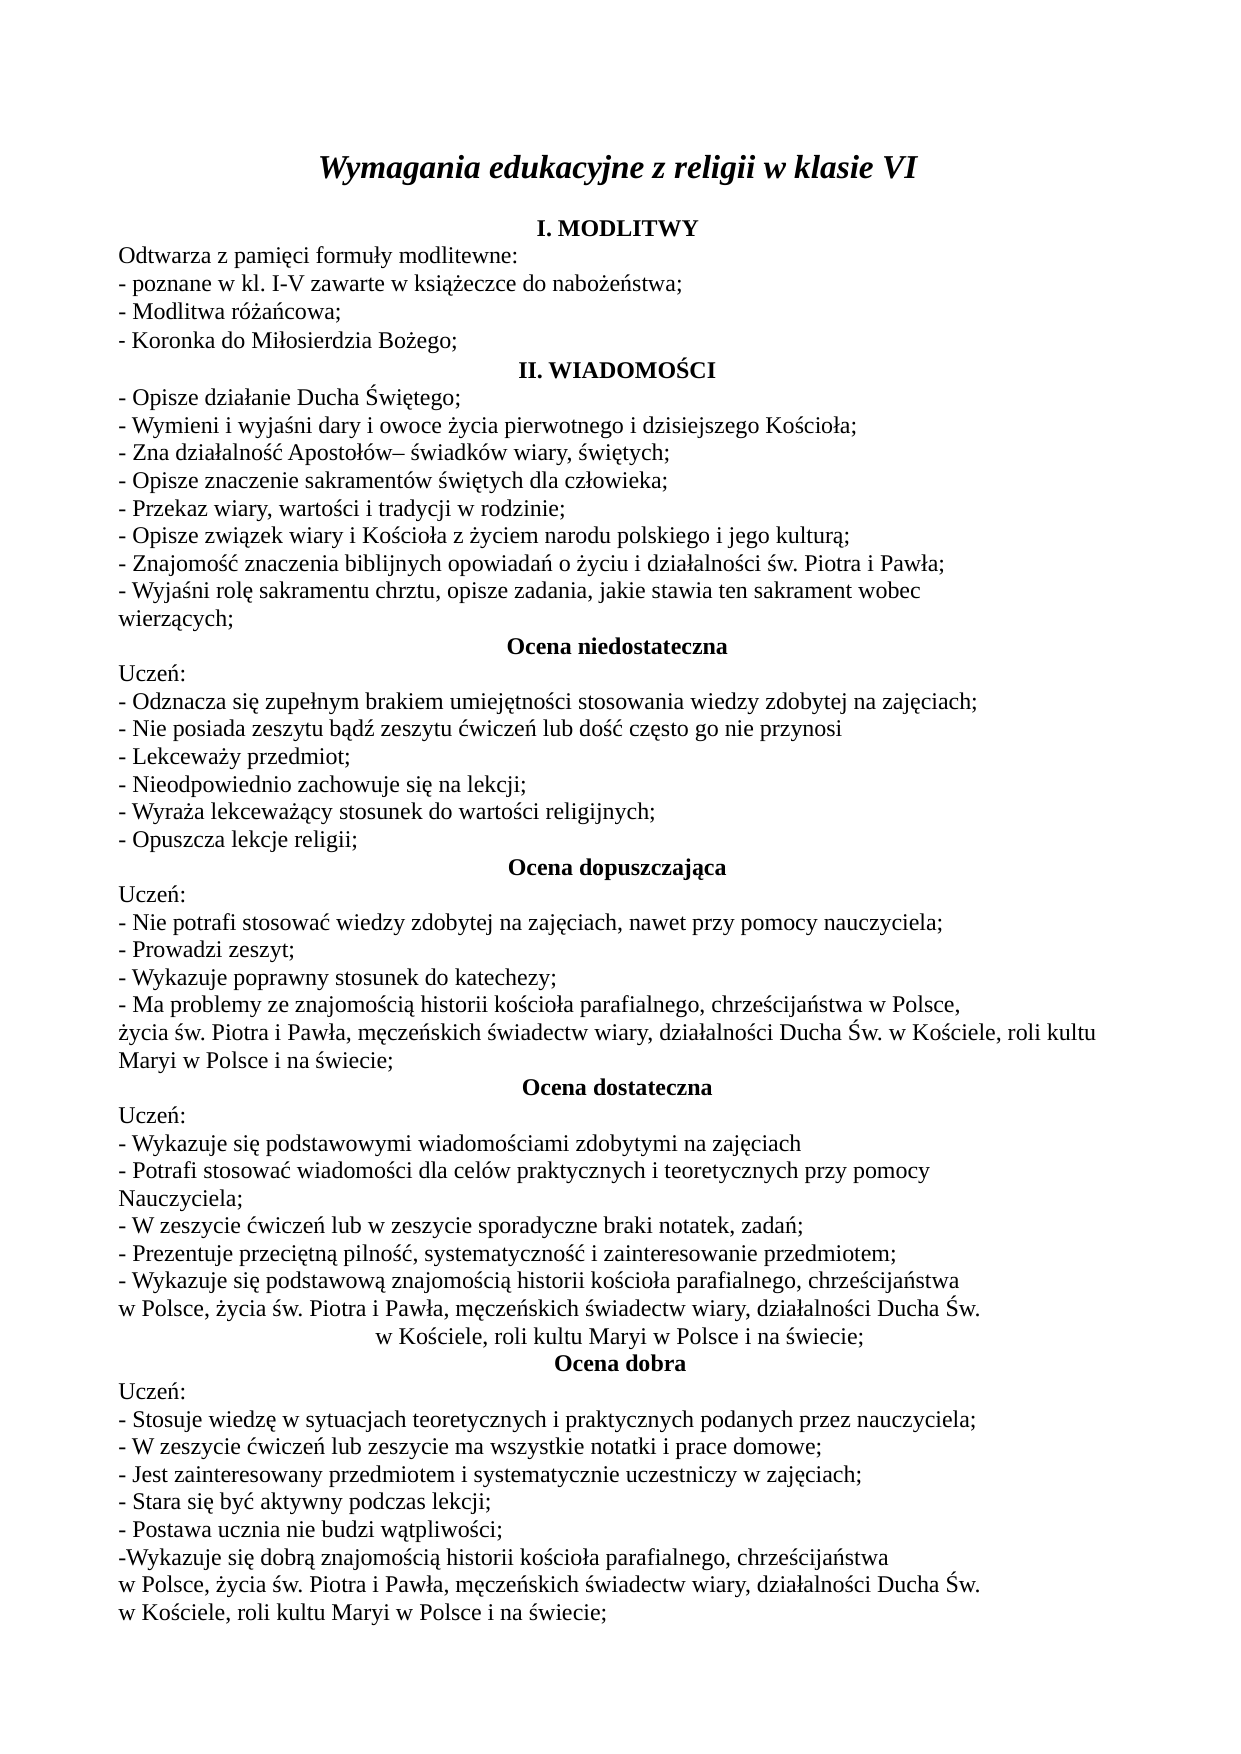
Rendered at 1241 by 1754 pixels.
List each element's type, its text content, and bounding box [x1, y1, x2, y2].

text w Kościele, roli kultu Maryi w Polsce i na świecie; [118, 1322, 1122, 1349]
text - Wykazuje się podstawową znajomością historii kościoła parafialnego, chrześcijaństwa [118, 1267, 1122, 1294]
text I. MODLITWY [118, 214, 1122, 242]
text - Modlitwa różańcowa; [118, 297, 1122, 324]
text w Polsce, życia św. Piotra i Pawła, męczeńskich świadectw wiary, działalności Ducha Św. [118, 1294, 1122, 1322]
text Ocena niedostateczna [118, 632, 1122, 659]
text Uczeń: [118, 1101, 1122, 1128]
text -Wykazuje się dobrą znajomością historii kościoła parafialnego, chrześcijaństwa [118, 1543, 1122, 1570]
text - Ma problemy ze znajomością historii kościoła parafialnego, chrześcijaństwa w Polsce, [118, 991, 1122, 1018]
text - Opuszcza lekcje religii; [118, 825, 1122, 852]
text - W zeszycie ćwiczeń lub w zeszycie sporadyczne braki notatek, zadań; [118, 1211, 1122, 1239]
text - Stara się być aktywny podczas lekcji; [118, 1487, 1122, 1515]
text - Wymieni i wyjaśni dary i owoce życia pierwotnego i dzisiejszego Kościoła; [118, 411, 1122, 438]
text - Opisze znaczenie sakramentów świętych dla człowieka; [118, 466, 1122, 494]
text - Wykazuje się podstawowymi wiadomościami zdobytymi na zajęciach [118, 1128, 1122, 1156]
text Uczeń: [118, 1377, 1122, 1404]
text - Prowadzi zeszyt; [118, 935, 1122, 963]
text Ocena dostateczna [118, 1073, 1122, 1101]
text - Potrafi stosować wiadomości dla celów praktycznych i teoretycznych przy pomocy [118, 1156, 1122, 1184]
text - Lekceważy przedmiot; [118, 742, 1122, 770]
text - Zna działalność Apostołów– świadków wiary, świętych; [118, 438, 1122, 466]
text w Kościele, roli kultu Maryi w Polsce i na świecie; [118, 1598, 1122, 1625]
text życia św. Piotra i Pawła, męczeńskich świadectw wiary, działalności Ducha Św. w Kościele, roli kultu Maryi w Polsce i na świecie; [118, 1018, 1122, 1073]
text - Nieodpowiednio zachowuje się na lekcji; [118, 770, 1122, 797]
text Odtwarza z pamięci formuły modlitewne: [118, 242, 1122, 269]
text - Przekaz wiary, wartości i tradycji w rodzinie; [118, 494, 1122, 521]
text w Polsce, życia św. Piotra i Pawła, męczeńskich świadectw wiary, działalności Ducha Św. [118, 1570, 1122, 1598]
text - Stosuje wiedzę w sytuacjach teoretycznych i praktycznych podanych przez nauczyciela; [118, 1404, 1122, 1432]
text - Wyjaśni rolę sakramentu chrztu, opisze zadania, jakie stawia ten sakrament wobec [118, 576, 1122, 604]
text - Wykazuje poprawny stosunek do katechezy; [118, 963, 1122, 991]
text Wymagania edukacyjne z religii w klasie VI [118, 147, 1122, 185]
text - Nie posiada zeszytu bądź zeszytu ćwiczeń lub dość często go nie przynosi [118, 714, 1122, 742]
text Ocena dobra [118, 1349, 1122, 1377]
text - Nie potrafi stosować wiedzy zdobytej na zajęciach, nawet przy pomocy nauczyciela; [118, 908, 1122, 935]
text wierzących; [118, 604, 1122, 632]
text - W zeszycie ćwiczeń lub zeszycie ma wszystkie notatki i prace domowe; [118, 1432, 1122, 1460]
text Nauczyciela; [118, 1184, 1122, 1211]
text - Znajomość znaczenia biblijnych opowiadań o życiu i działalności św. Piotra i Pawła; [118, 549, 1122, 576]
text - Koronka do Miłosierdzia Bożego; [118, 324, 1122, 356]
text - poznane w kl. I-V zawarte w książeczce do nabożeństwa; [118, 269, 1122, 297]
text Uczeń: [118, 659, 1122, 687]
text Uczeń: [118, 880, 1122, 908]
text - Prezentuje przeciętną pilność, systematyczność i zainteresowanie przedmiotem; [118, 1239, 1122, 1267]
text - Postawa ucznia nie budzi wątpliwości; [118, 1515, 1122, 1543]
text Ocena dopuszczająca [118, 852, 1122, 880]
text II. WIADOMOŚCI [118, 356, 1122, 383]
text - Jest zainteresowany przedmiotem i systematycznie uczestniczy w zajęciach; [118, 1460, 1122, 1487]
text - Odznacza się zupełnym brakiem umiejętności stosowania wiedzy zdobytej na zajęciach; [118, 687, 1122, 714]
text - Opisze związek wiary i Kościoła z życiem narodu polskiego i jego kulturą; [118, 521, 1122, 549]
text - Opisze działanie Ducha Świętego; [118, 383, 1122, 411]
text - Wyraża lekceważący stosunek do wartości religijnych; [118, 797, 1122, 825]
